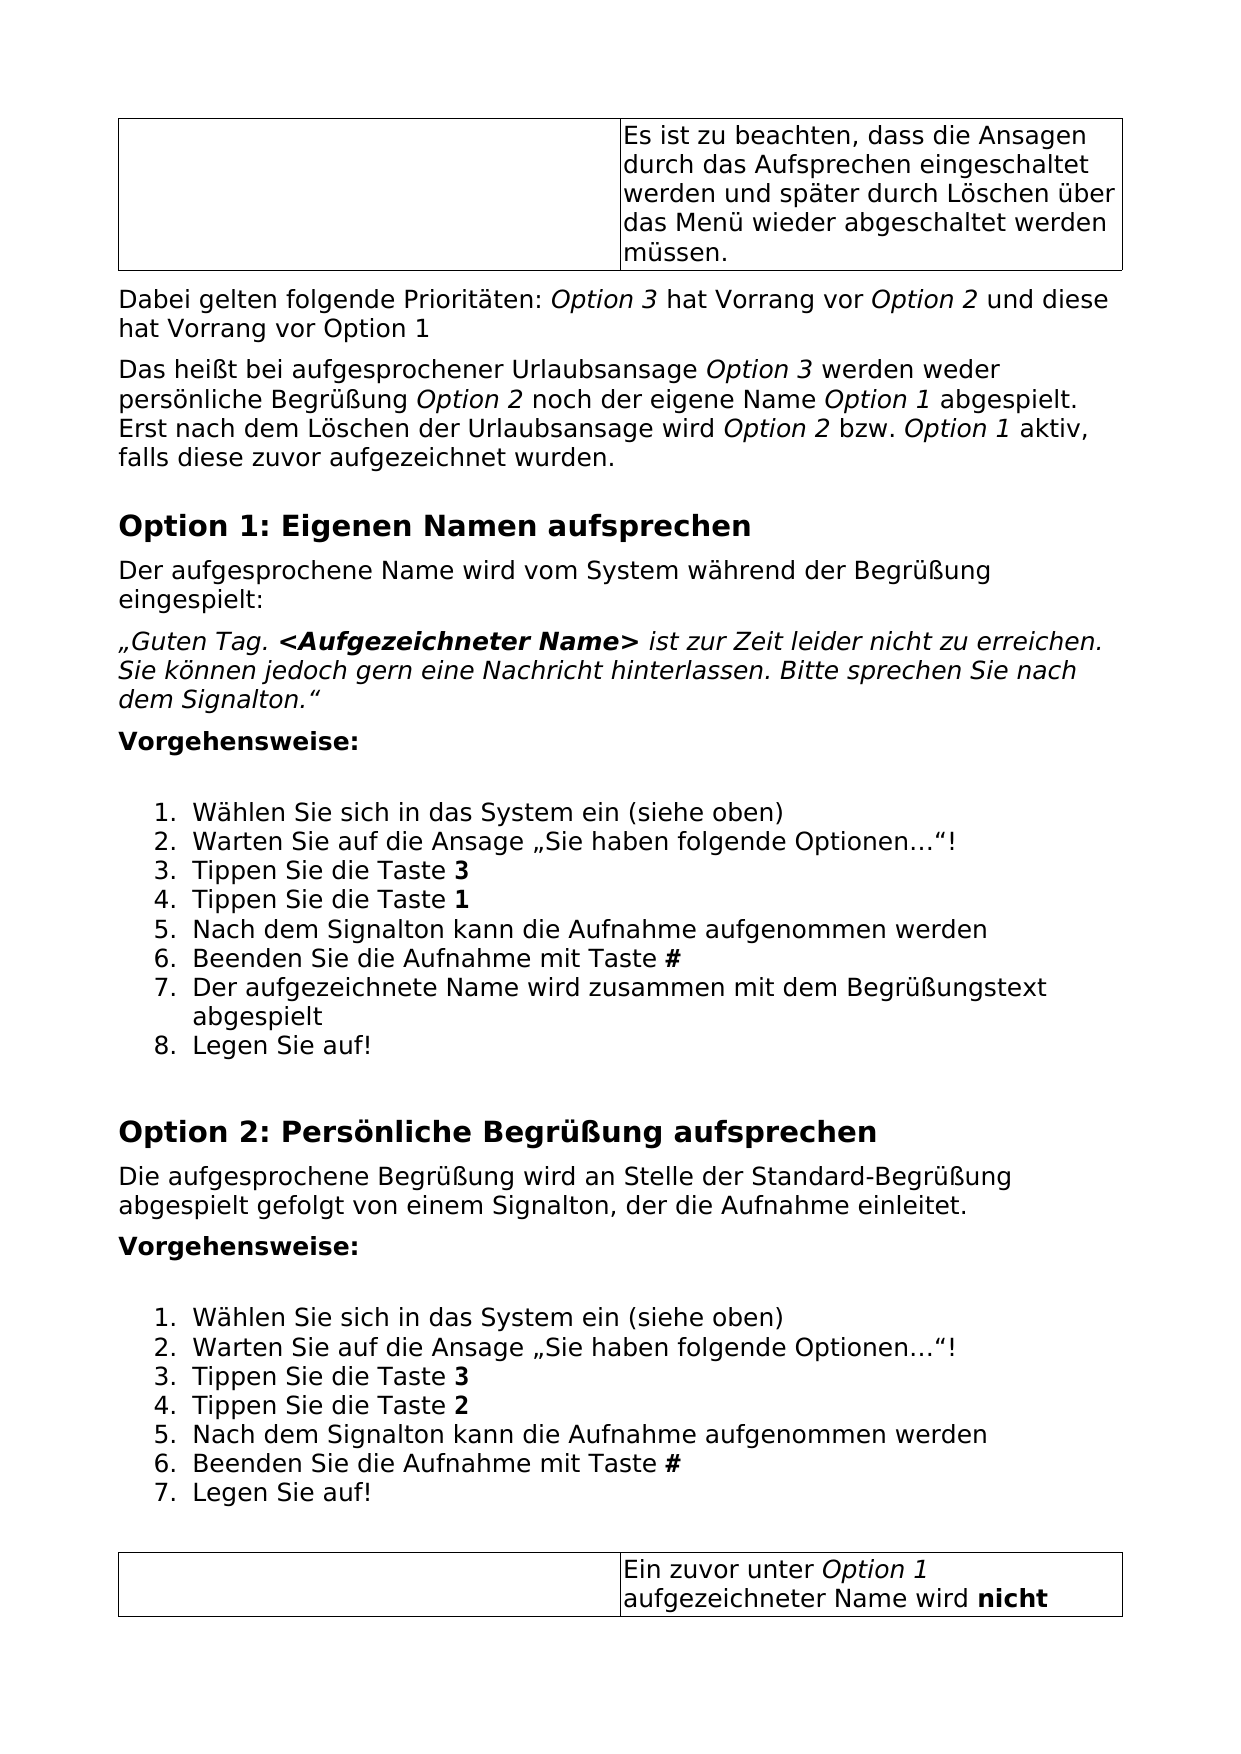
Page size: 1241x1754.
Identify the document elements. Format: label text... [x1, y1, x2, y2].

list Legen Sie auf! [177, 1032, 1122, 1061]
list Beenden Sie die Aufnahme mit Taste # [177, 1449, 1122, 1479]
list Wählen Sie sich in das System ein (siehe oben) [177, 1304, 1122, 1333]
table_header [119, 1553, 620, 1616]
list Nach dem Signalton kann die Aufnahme aufgenommen werden [177, 915, 1122, 944]
text Vorgehensweise: [118, 727, 1122, 756]
text Dabei gelten folgende Prioritäten: Option 3 hat Vorrang vor Option 2 und diese hat Vorrang vor Option 1 [118, 285, 1122, 343]
text Der aufgesprochene Name wird vom System während der Begrüßung eingespielt: [118, 556, 1122, 614]
list Beenden Sie die Aufnahme mit Taste # [177, 944, 1122, 973]
subtitle Option 1: Eigenen Namen aufsprechen [118, 510, 1122, 544]
text Das heißt bei aufgesprochener Urlaubsansage Option 3 werden weder persönliche Begrüßung Option 2 noch der eigene Name Option 1 abgespielt. Erst nach dem Löschen der Urlaubsansage wird Option 2 bzw. Option 1 aktiv, falls diese zuvor aufgezeichnet wurden. [118, 356, 1122, 472]
table_header Es ist zu beachten, dass die Ansagen durch das Aufsprechen eingeschaltet werden und später durch Löschen über das Menü wieder abgeschaltet werden müssen. [621, 119, 1122, 270]
list Legen Sie auf! [177, 1479, 1122, 1508]
subtitle Option 2: Persönliche Begrüßung aufsprechen [118, 1115, 1122, 1149]
list Warten Sie auf die Ansage „Sie haben folgende Optionen…“! [177, 827, 1122, 857]
list Der aufgezeichnete Name wird zusammen mit dem Begrüßungstext abgespielt [177, 973, 1122, 1032]
list Tippen Sie die Taste 1 [177, 886, 1122, 915]
text Die aufgesprochene Begrüßung wird an Stelle der Standard-Begrüßung abgespielt gefolgt von einem Signalton, der die Aufnahme einleitet. [118, 1162, 1122, 1220]
text Vorgehensweise: [118, 1232, 1122, 1262]
list Tippen Sie die Taste 3 [177, 857, 1122, 886]
list Nach dem Signalton kann die Aufnahme aufgenommen werden [177, 1420, 1122, 1449]
list Tippen Sie die Taste 3 [177, 1362, 1122, 1391]
table_header [119, 119, 620, 270]
table_header Ein zuvor unter Option 1 aufgezeichneter Name wird nicht [621, 1553, 1122, 1616]
list Warten Sie auf die Ansage „Sie haben folgende Optionen…“! [177, 1333, 1122, 1362]
text „Guten Tag. <Aufgezeichneter Name> ist zur Zeit leider nicht zu erreichen. Sie können jedoch gern eine Nachricht hinterlassen. Bitte sprechen Sie nach dem Signalton.“ [118, 627, 1122, 714]
list Tippen Sie die Taste 2 [177, 1391, 1122, 1420]
list Wählen Sie sich in das System ein (siehe oben) [177, 798, 1122, 827]
